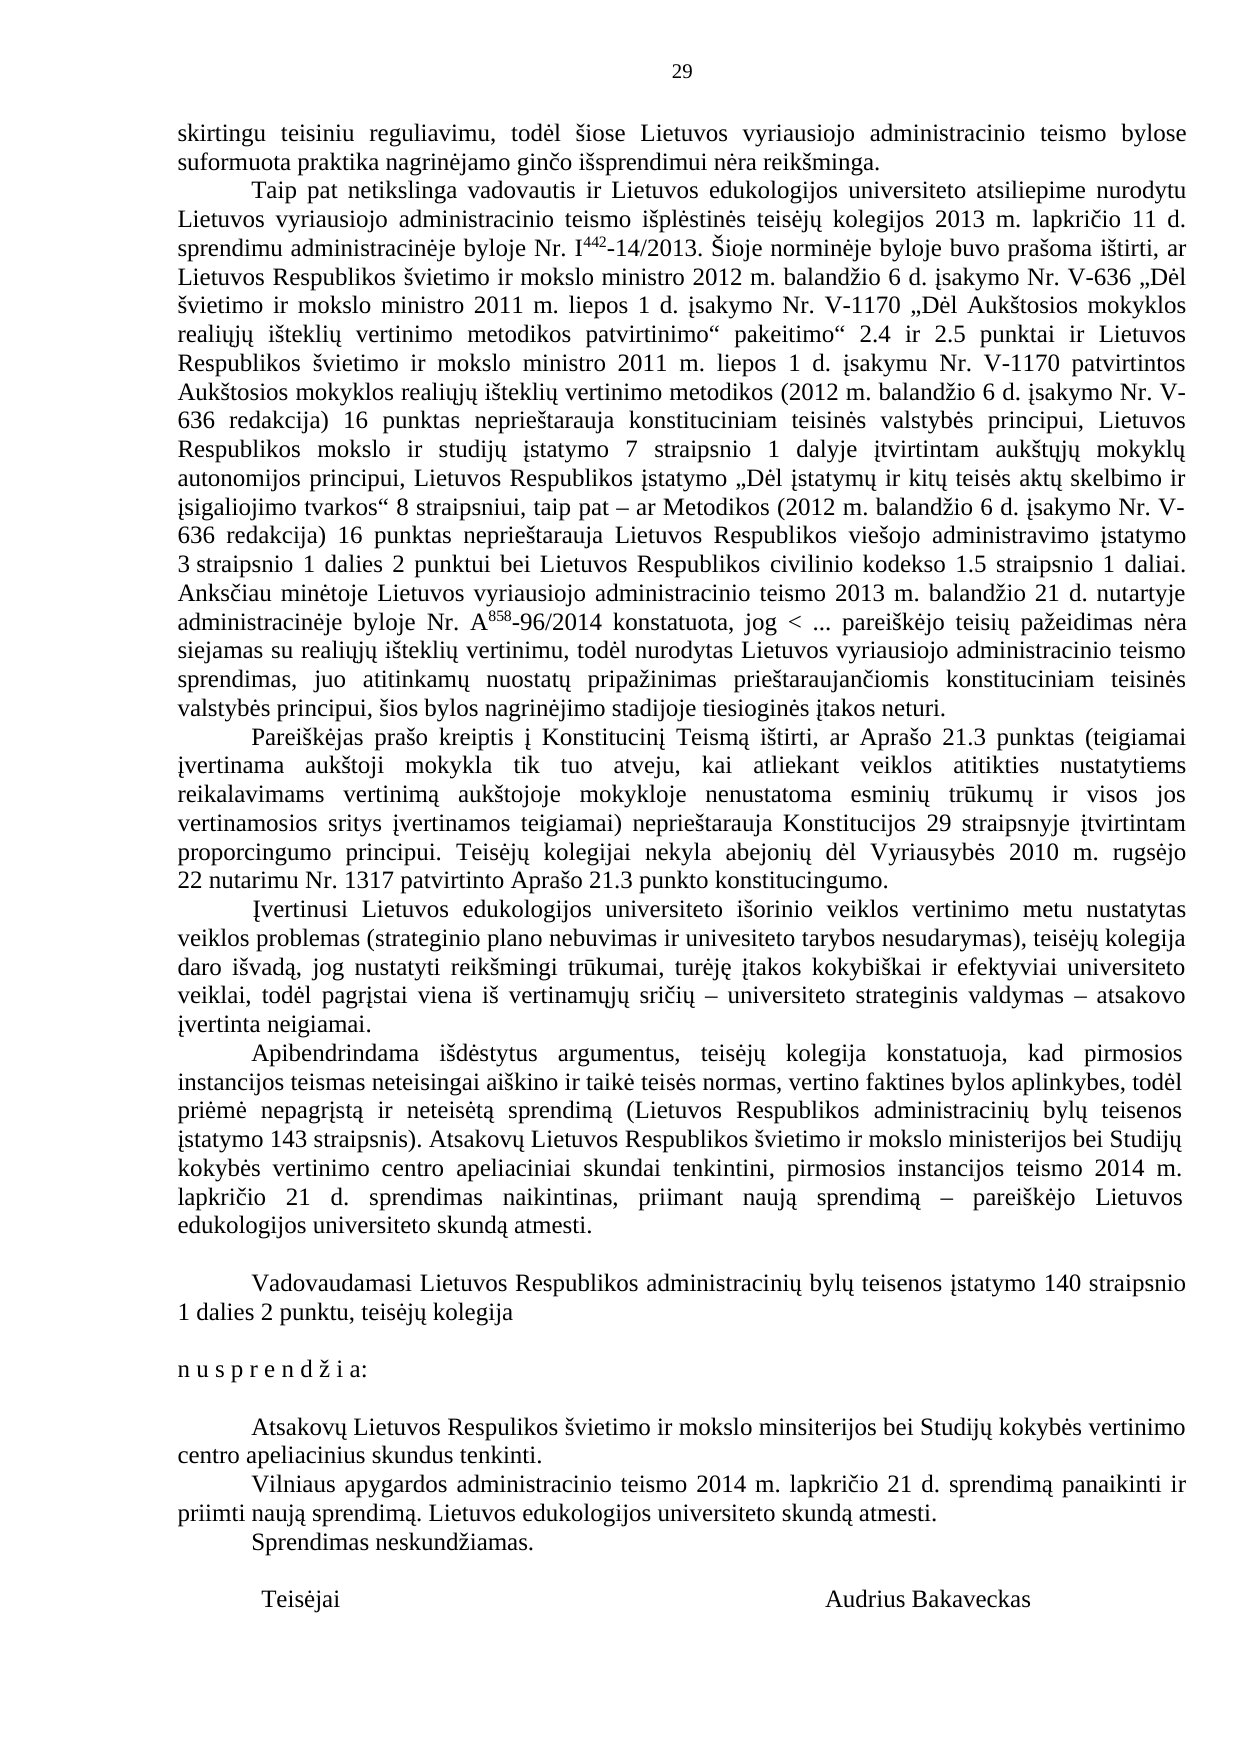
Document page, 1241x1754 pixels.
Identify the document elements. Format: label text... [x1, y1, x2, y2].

text Atsakovų Lietuvos Respulikos švietimo ir mokslo minsiterijos bei Studijų kokybės vertinimo centro apeliacinius skundus tenkinti. [177, 1412, 1187, 1469]
text Įvertinusi Lietuvos edukologijos universiteto išorinio veiklos vertinimo metu nustatytas veiklos problemas (strateginio plano nebuvimas ir univesiteto tarybos nesudarymas), teisėjų kolegija daro išvadą, jog nustatyti reikšmingi trūkumai, turėję įtakos kokybiškai ir efektyviai universiteto veiklai, todėl pagrįstai viena iš vertinamųjų sričių – universiteto strateginis valdymas – atsakovo įvertinta neigiamai. [177, 894, 1187, 1038]
table_header Audrius Bakaveckas [814, 1556, 1201, 1613]
text Vilniaus apygardos administracinio teismo 2014 m. lapkričio 21 d. sprendimą panaikinti ir priimti naują sprendimą. Lietuvos edukologijos universiteto skundą atmesti. [177, 1469, 1187, 1527]
text n u s p r e n d ž i a: [177, 1354, 1187, 1383]
table_header Teisėjai [176, 1556, 813, 1613]
text Apibendrindama išdėstytus argumentus, teisėjų kolegija konstatuoja, kad pirmosios instancijos teismas neteisingai aiškino ir taikė teisės normas, vertino faktines bylos aplinkybes, todėl priėmė nepagrįstą ir neteisėtą sprendimą (Lietuvos Respublikos administracinių bylų teisenos įstatymo 143 straipsnis). Atsakovų Lietuvos Respublikos švietimo ir mokslo ministerijos bei Studijų kokybės vertinimo centro apeliaciniai skundai tenkintini, pirmosios instancijos teismo 2014 m. lapkričio 21 d. sprendimas naikintinas, priimant naują sprendimą – pareiškėjo Lietuvos edukologijos universiteto skundą atmesti. [177, 1038, 1183, 1239]
text Pareiškėjas prašo kreiptis į Konstitucinį Teismą ištirti, ar Aprašo 21.3 punktas (teigiamai įvertinama aukštoji mokykla tik tuo atveju, kai atliekant veiklos atitikties nustatytiems reikalavimams vertinimą aukštojoje mokykloje nenustatoma esminių trūkumų ir visos jos vertinamosios sritys įvertinamos teigiamai) neprieštarauja Konstitucijos 29 straipsnyje įtvirtintam proporcingumo principui. Teisėjų kolegijai nekyla abejonių dėl Vyriausybės 2010 m. rugsėjo 22 nutarimu Nr. 1317 patvirtinto Aprašo 21.3 punkto konstitucingumo. [177, 722, 1187, 894]
text Vadovaudamasi Lietuvos Respublikos administracinių bylų teisenos įstatymo 140 straipsnio 1 dalies 2 punktu, teisėjų kolegija [177, 1268, 1187, 1326]
text skirtingu teisiniu reguliavimu, todėl šiose Lietuvos vyriausiojo administracinio teismo bylose suformuota praktika nagrinėjamo ginčo išsprendimui nėra reikšminga. [177, 118, 1187, 176]
text Sprendimas neskundžiamas. [177, 1527, 1187, 1556]
text Taip pat netikslinga vadovautis ir Lietuvos edukologijos universiteto atsiliepime nurodytu Lietuvos vyriausiojo administracinio teismo išplėstinės teisėjų kolegijos 2013 m. lapkričio 11 d. sprendimu administracinėje byloje Nr. I442-14/2013. Šioje norminėje byloje buvo prašoma ištirti, ar Lietuvos Respublikos švietimo ir mokslo ministro 2012 m. balandžio 6 d. įsakymo Nr. V-636 „Dėl švietimo ir mokslo ministro 2011 m. liepos 1 d. įsakymo Nr. V-1170 „Dėl Aukštosios mokyklos realiųjų išteklių vertinimo metodikos patvirtinimo“ pakeitimo“ 2.4 ir 2.5 punktai ir Lietuvos Respublikos švietimo ir mokslo ministro 2011 m. liepos 1 d. įsakymu Nr. V-1170 patvirtintos Aukštosios mokyklos realiųjų išteklių vertinimo metodikos (2012 m. balandžio 6 d. įsakymo Nr. V-636 redakcija) 16 punktas neprieštarauja konstituciniam teisinės valstybės principui, Lietuvos Respublikos mokslo ir studijų įstatymo 7 straipsnio 1 dalyje įtvirtintam aukštųjų mokyklų autonomijos principui, Lietuvos Respublikos įstatymo „Dėl įstatymų ir kitų teisės aktų skelbimo ir įsigaliojimo tvarkos“ 8 straipsniui, taip pat – ar Metodikos (2012 m. balandžio 6 d. įsakymo Nr. V-636 redakcija) 16 punktas neprieštarauja Lietuvos Respublikos viešojo administravimo įstatymo 3 straipsnio 1 dalies 2 punktui bei Lietuvos Respublikos civilinio kodekso 1.5 straipsnio 1 daliai. Anksčiau minėtoje Lietuvos vyriausiojo administracinio teismo 2013 m. balandžio 21 d. nutartyje administracinėje byloje Nr. A858-96/2014 konstatuota, jog < ... pareiškėjo teisių pažeidimas nėra siejamas su realiųjų išteklių vertinimu, todėl nurodytas Lietuvos vyriausiojo administracinio teismo sprendimas, juo atitinkamų nuostatų pripažinimas prieštaraujančiomis konstituciniam teisinės valstybės principui, šios bylos nagrinėjimo stadijoje tiesioginės įtakos neturi. [177, 176, 1187, 722]
